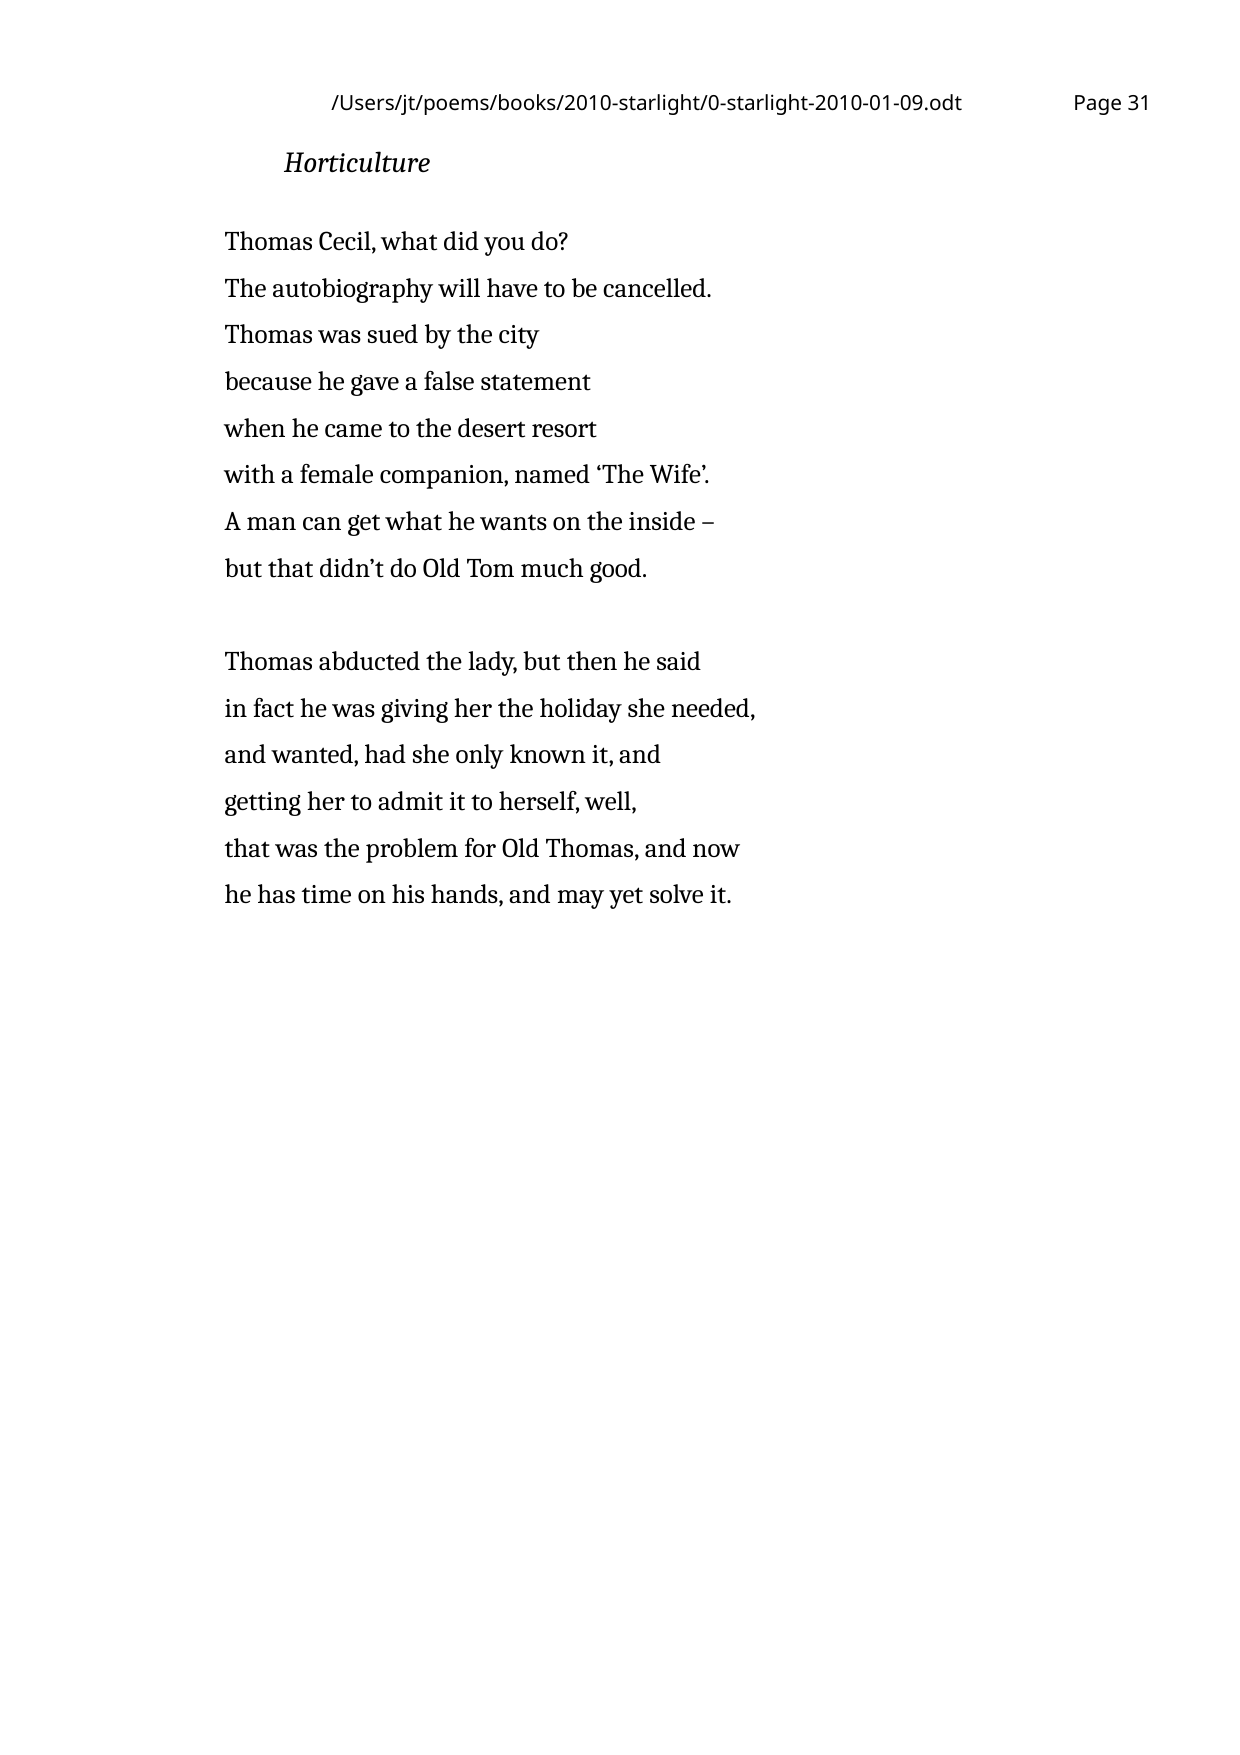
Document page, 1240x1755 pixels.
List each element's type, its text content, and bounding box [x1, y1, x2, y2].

text Thomas Cecil, what did you do? [224, 226, 1151, 257]
text and wanted, had she only known it, and [224, 739, 1151, 771]
text because he gave a false statement [224, 366, 1151, 397]
title Horticulture [283, 146, 1062, 180]
text in fact he was giving her the holiday she needed, [224, 693, 1151, 724]
text Thomas abducted the lady, but then he said [224, 646, 1151, 677]
text with a female companion, named ‘The Wife’. [224, 459, 1151, 491]
text getting her to admit it to herself, well, [224, 786, 1151, 817]
text he has time on his hands, and may yet solve it. [224, 879, 1151, 911]
text but that didn’t do Old Tom much good. [224, 553, 1151, 584]
text Thomas was sued by the city [224, 319, 1151, 351]
text The autobiography will have to be cancelled. [224, 273, 1151, 304]
text A man can get what he wants on the inside – [224, 506, 1151, 537]
text when he came to the desert resort [224, 413, 1151, 444]
text that was the problem for Old Thomas, and now [224, 833, 1151, 864]
